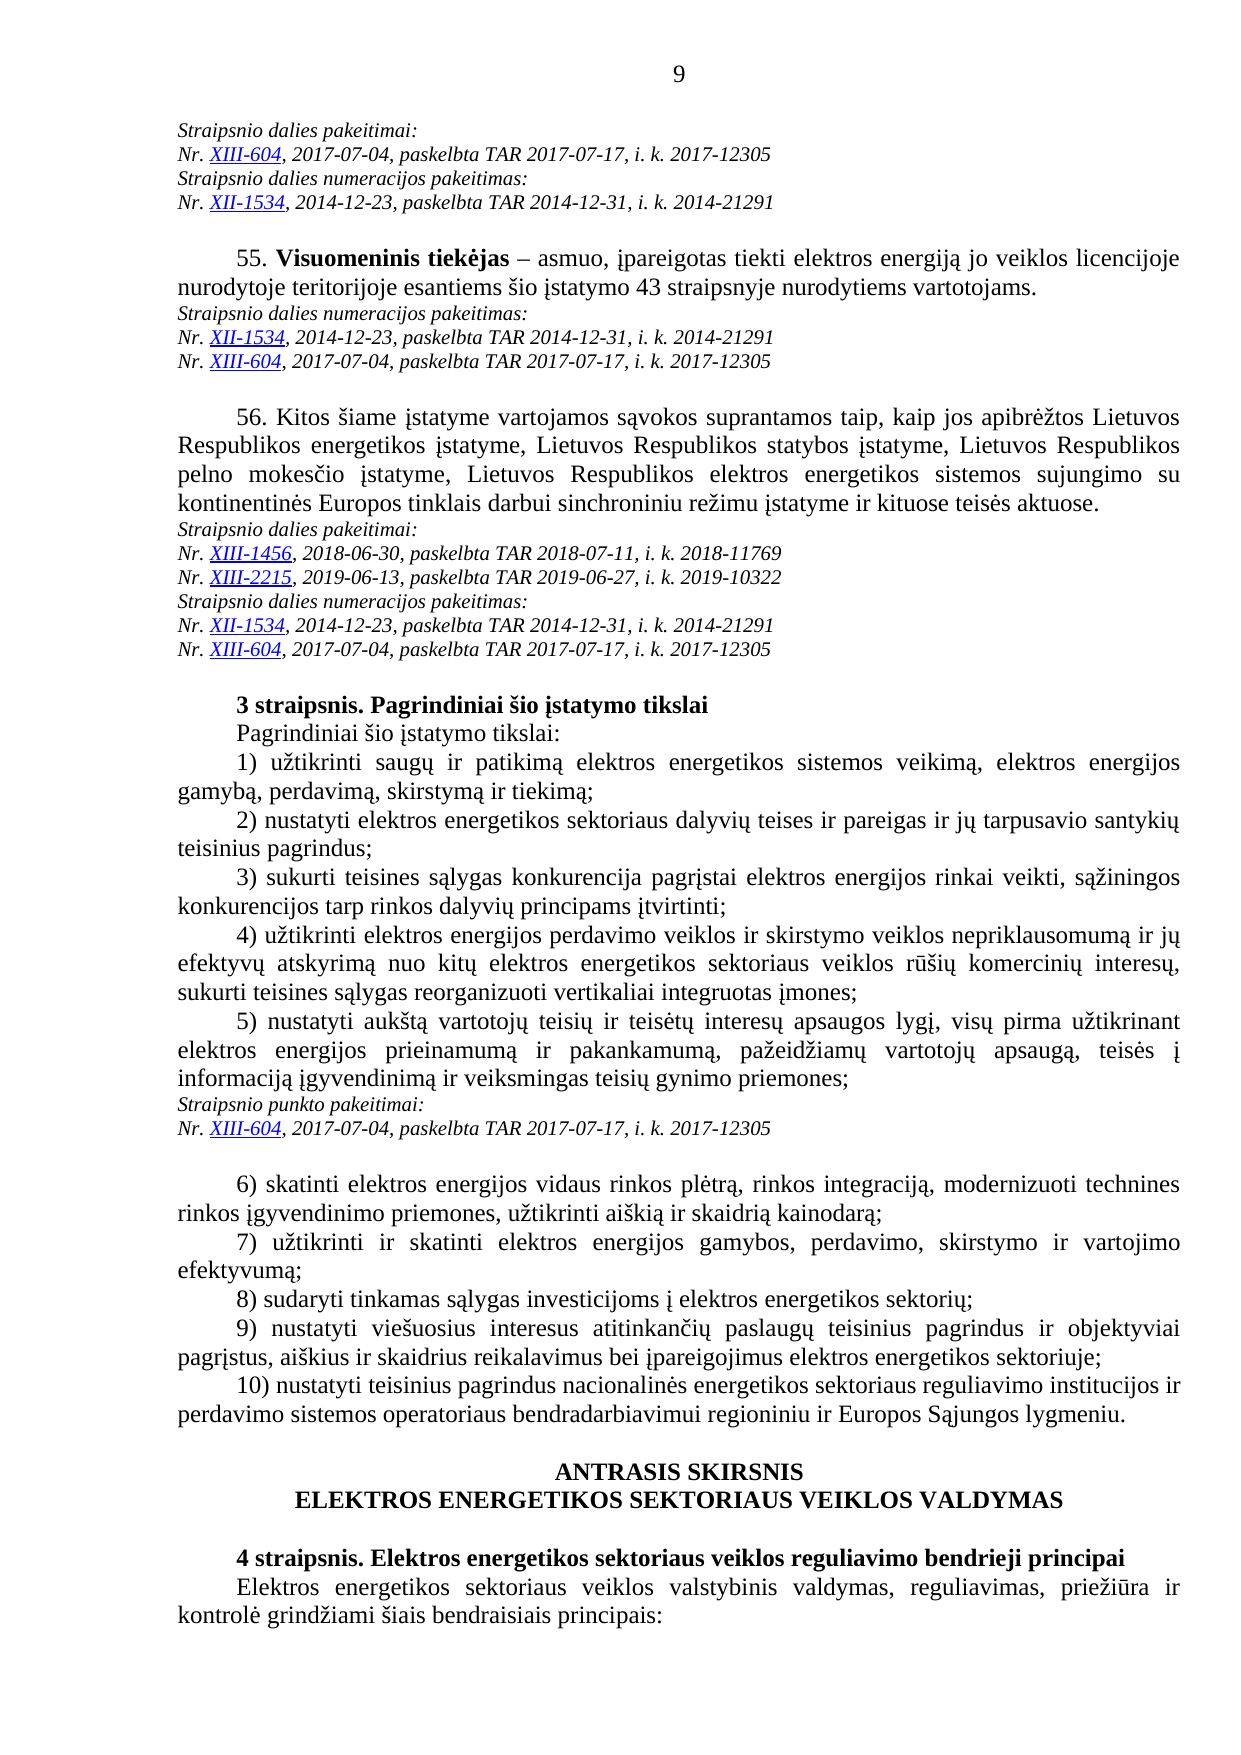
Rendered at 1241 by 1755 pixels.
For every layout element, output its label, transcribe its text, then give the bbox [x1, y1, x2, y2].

text Straipsnio dalies pakeitimai: [177, 118, 1181, 142]
text 8) sudaryti tinkamas sąlygas investicijoms į elektros energetikos sektorių; [177, 1284, 1181, 1313]
text 6) skatinti elektros energijos vidaus rinkos plėtrą, rinkos integraciją, modernizuoti technines rinkos įgyvendinimo priemones, užtikrinti aiškią ir skaidrią kainodarą; [177, 1169, 1181, 1227]
text Nr. XIII-604, 2017-07-04, paskelbta TAR 2017-07-17, i. k. 2017-12305 [177, 637, 1181, 661]
text 10) nustatyti teisinius pagrindus nacionalinės energetikos sektoriaus reguliavimo institucijos ir perdavimo sistemos operatoriaus bendradarbiavimui regioniniu ir Europos Sąjungos lygmeniu. [177, 1370, 1181, 1428]
text ANTRASIS SKIRSNIS [177, 1457, 1181, 1485]
text Nr. XII-1534, 2014-12-23, paskelbta TAR 2014-12-31, i. k. 2014-21291 [177, 190, 1181, 214]
text Straipsnio dalies pakeitimai: [177, 517, 1181, 541]
text 9) nustatyti viešuosius interesus atitinkančių paslaugų teisinius pagrindus ir objektyviai pagrįstus, aiškius ir skaidrius reikalavimus bei įpareigojimus elektros energetikos sektoriuje; [177, 1313, 1181, 1370]
text 1) užtikrinti saugų ir patikimą elektros energetikos sistemos veikimą, elektros energijos gamybą, perdavimą, skirstymą ir tiekimą; [177, 747, 1181, 805]
text 5) nustatyti aukštą vartotojų teisių ir teisėtų interesų apsaugos lygį, visų pirma užtikrinant elektros energijos prieinamumą ir pakankamumą, pažeidžiamų vartotojų apsaugą, teisės į informaciją įgyvendinimą ir veiksmingas teisių gynimo priemones; [177, 1006, 1181, 1092]
text Nr. XIII-604, 2017-07-04, paskelbta TAR 2017-07-17, i. k. 2017-12305 [177, 1116, 1181, 1140]
text Elektros energetikos sektoriaus veiklos valstybinis valdymas, reguliavimas, priežiūra ir kontrolė grindžiami šiais bendraisiais principais: [177, 1572, 1181, 1629]
text Nr. XII-1534, 2014-12-23, paskelbta TAR 2014-12-31, i. k. 2014-21291 [177, 325, 1181, 349]
text Straipsnio dalies numeracijos pakeitimas: [177, 301, 1181, 325]
text Nr. XIII-604, 2017-07-04, paskelbta TAR 2017-07-17, i. k. 2017-12305 [177, 142, 1181, 166]
text 7) užtikrinti ir skatinti elektros energijos gamybos, perdavimo, skirstymo ir vartojimo efektyvumą; [177, 1227, 1181, 1284]
text Nr. XII-1534, 2014-12-23, paskelbta TAR 2014-12-31, i. k. 2014-21291 [177, 613, 1181, 637]
text 3 straipsnis. Pagrindiniai šio įstatymo tikslai [177, 690, 1181, 718]
text ELEKTROS ENERGETIKOS SEKTORIAUS VEIKLOS VALDYMAS [177, 1485, 1181, 1514]
text Nr. XIII-604, 2017-07-04, paskelbta TAR 2017-07-17, i. k. 2017-12305 [177, 349, 1181, 373]
text 2) nustatyti elektros energetikos sektoriaus dalyvių teises ir pareigas ir jų tarpusavio santykių teisinius pagrindus; [177, 805, 1181, 862]
text 55. Visuomeninis tiekėjas – asmuo, įpareigotas tiekti elektros energiją jo veiklos licencijoje nurodytoje teritorijoje esantiems šio įstatymo 43 straipsnyje nurodytiems vartotojams. [177, 243, 1181, 301]
text 56. Kitos šiame įstatyme vartojamos sąvokos suprantamos taip, kaip jos apibrėžtos Lietuvos Respublikos energetikos įstatyme, Lietuvos Respublikos statybos įstatyme, Lietuvos Respublikos pelno mokesčio įstatyme, Lietuvos Respublikos elektros energetikos sistemos sujungimo su kontinentinės Europos tinklais darbui sinchroniniu režimu įstatyme ir kituose teisės aktuose. [177, 402, 1181, 517]
text 4) užtikrinti elektros energijos perdavimo veiklos ir skirstymo veiklos nepriklausomumą ir jų efektyvų atskyrimą nuo kitų elektros energetikos sektoriaus veiklos rūšių komercinių interesų, sukurti teisines sąlygas reorganizuoti vertikaliai integruotas įmones; [177, 920, 1181, 1006]
text Pagrindiniai šio įstatymo tikslai: [177, 718, 1181, 747]
text Straipsnio dalies numeracijos pakeitimas: [177, 166, 1181, 190]
text Nr. XIII-2215, 2019-06-13, paskelbta TAR 2019-06-27, i. k. 2019-10322 [177, 565, 1181, 589]
text Straipsnio punkto pakeitimai: [177, 1092, 1181, 1116]
text Straipsnio dalies numeracijos pakeitimas: [177, 589, 1181, 613]
text 4 straipsnis. Elektros energetikos sektoriaus veiklos reguliavimo bendrieji principai [236, 1543, 1181, 1572]
text Nr. XIII-1456, 2018-06-30, paskelbta TAR 2018-07-11, i. k. 2018-11769 [177, 541, 1181, 565]
text 3) sukurti teisines sąlygas konkurencija pagrįstai elektros energijos rinkai veikti, sąžiningos konkurencijos tarp rinkos dalyvių principams įtvirtinti; [177, 862, 1181, 920]
